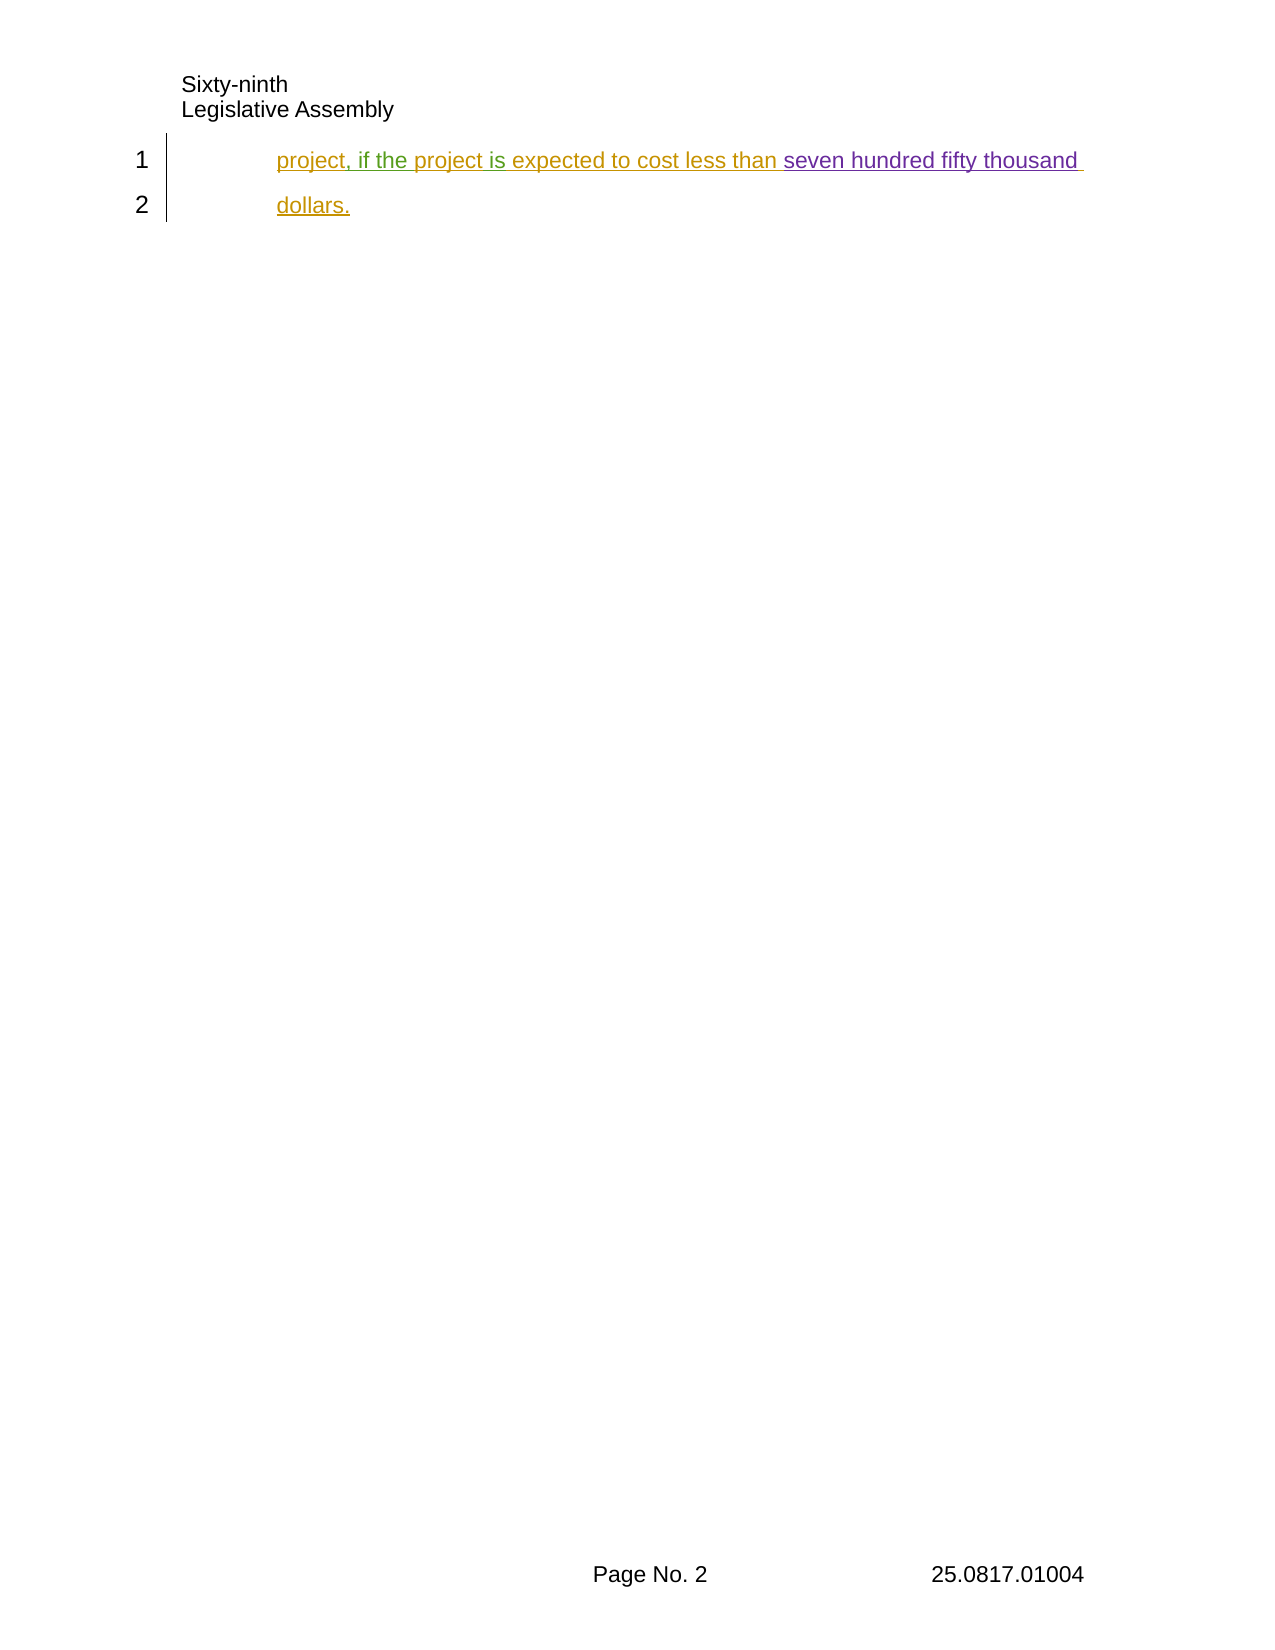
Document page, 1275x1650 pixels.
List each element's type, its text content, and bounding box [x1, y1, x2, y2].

text project, if the project is expected to cost less than seven hundred fifty thousand dollars. [181, 133, 1154, 222]
